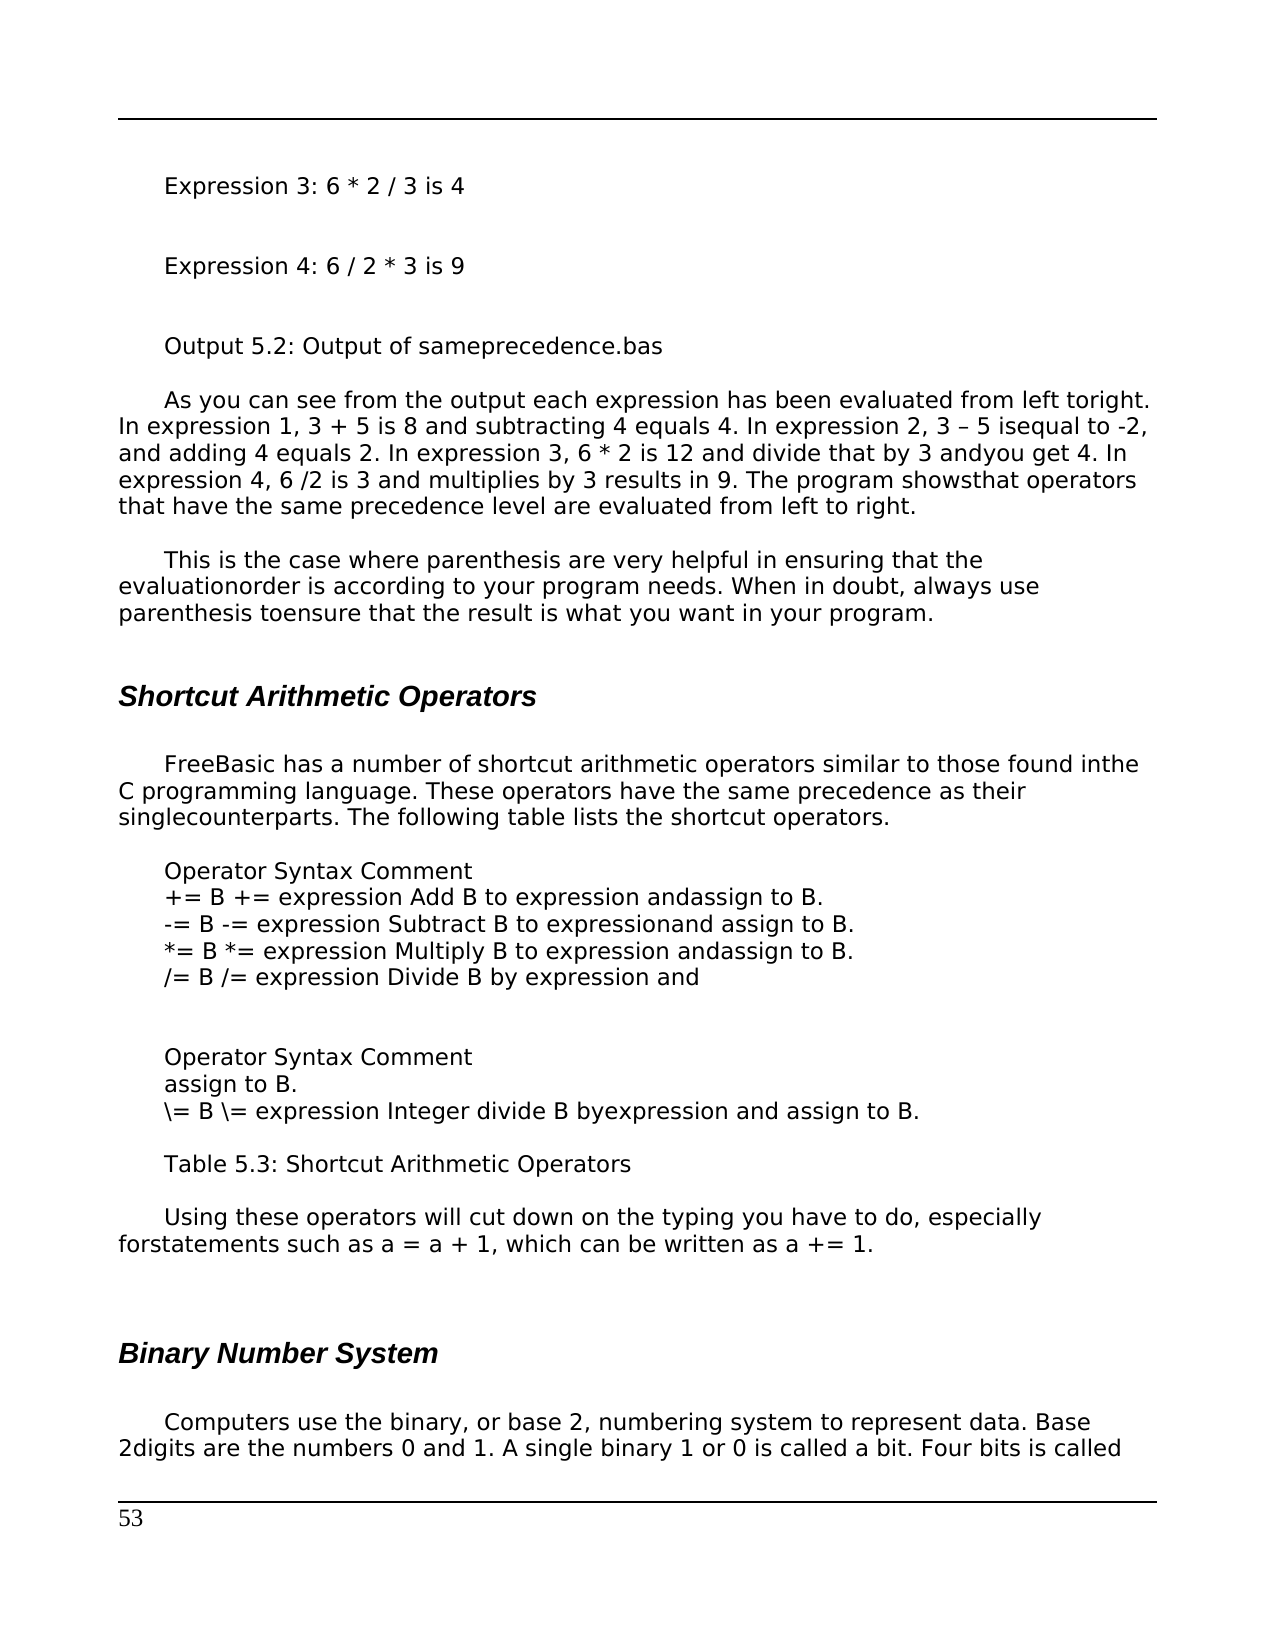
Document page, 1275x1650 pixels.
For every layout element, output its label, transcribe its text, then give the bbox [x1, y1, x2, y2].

text FreeBasic has a number of shortcut arithmetic operators similar to those found inthe C programming language. These operators have the same precedence as their singlecounterparts. The following table lists the shortcut operators. [118, 751, 1157, 831]
text Computers use the binary, or base 2, numbering system to represent data. Base 2digits are the numbers 0 and 1. A single binary 1 or 0 is called a bit. Four bits is called [118, 1409, 1157, 1462]
text *= B *= expression Multiply B to expression andassign to B. [118, 938, 1157, 964]
text Expression 3: 6 * 2 / 3 is 4 [118, 173, 1157, 200]
text Operator Syntax Comment [118, 1044, 1157, 1071]
text Table 5.3: Shortcut Arithmetic Operators [118, 1151, 1157, 1178]
text As you can see from the output each expression has been evaluated from left toright. In expression 1, 3 + 5 is 8 and subtracting 4 equals 4. In expression 2, 3 – 5 isequal to -2, and adding 4 equals 2. In expression 3, 6 * 2 is 12 and divide that by 3 andyou get 4. In expression 4, 6 /2 is 3 and multiplies by 3 results in 9. The program showsthat operators that have the same precedence level are evaluated from left to right. [118, 387, 1157, 520]
text -= B -= expression Subtract B to expressionand assign to B. [118, 911, 1157, 938]
subtitle Shortcut Arithmetic Operators [118, 678, 1157, 712]
text assign to B. [118, 1071, 1157, 1098]
text Operator Syntax Comment [118, 858, 1157, 884]
text \= B \= expression Integer divide B byexpression and assign to B. [118, 1098, 1157, 1124]
text += B += expression Add B to expression andassign to B. [118, 884, 1157, 911]
subtitle Binary Number System [118, 1336, 1157, 1370]
text /= B /= expression Divide B by expression and [118, 964, 1157, 991]
text Output 5.2: Output of sameprecedence.bas [118, 333, 1157, 360]
text Expression 4: 6 / 2 * 3 is 9 [118, 253, 1157, 280]
text Using these operators will cut down on the typing you have to do, especially forstatements such as a = a + 1, which can be written as a += 1. [118, 1204, 1157, 1258]
text This is the case where parenthesis are very helpful in ensuring that the evaluationorder is according to your program needs. When in doubt, always use parenthesis toensure that the result is what you want in your program. [118, 547, 1157, 627]
